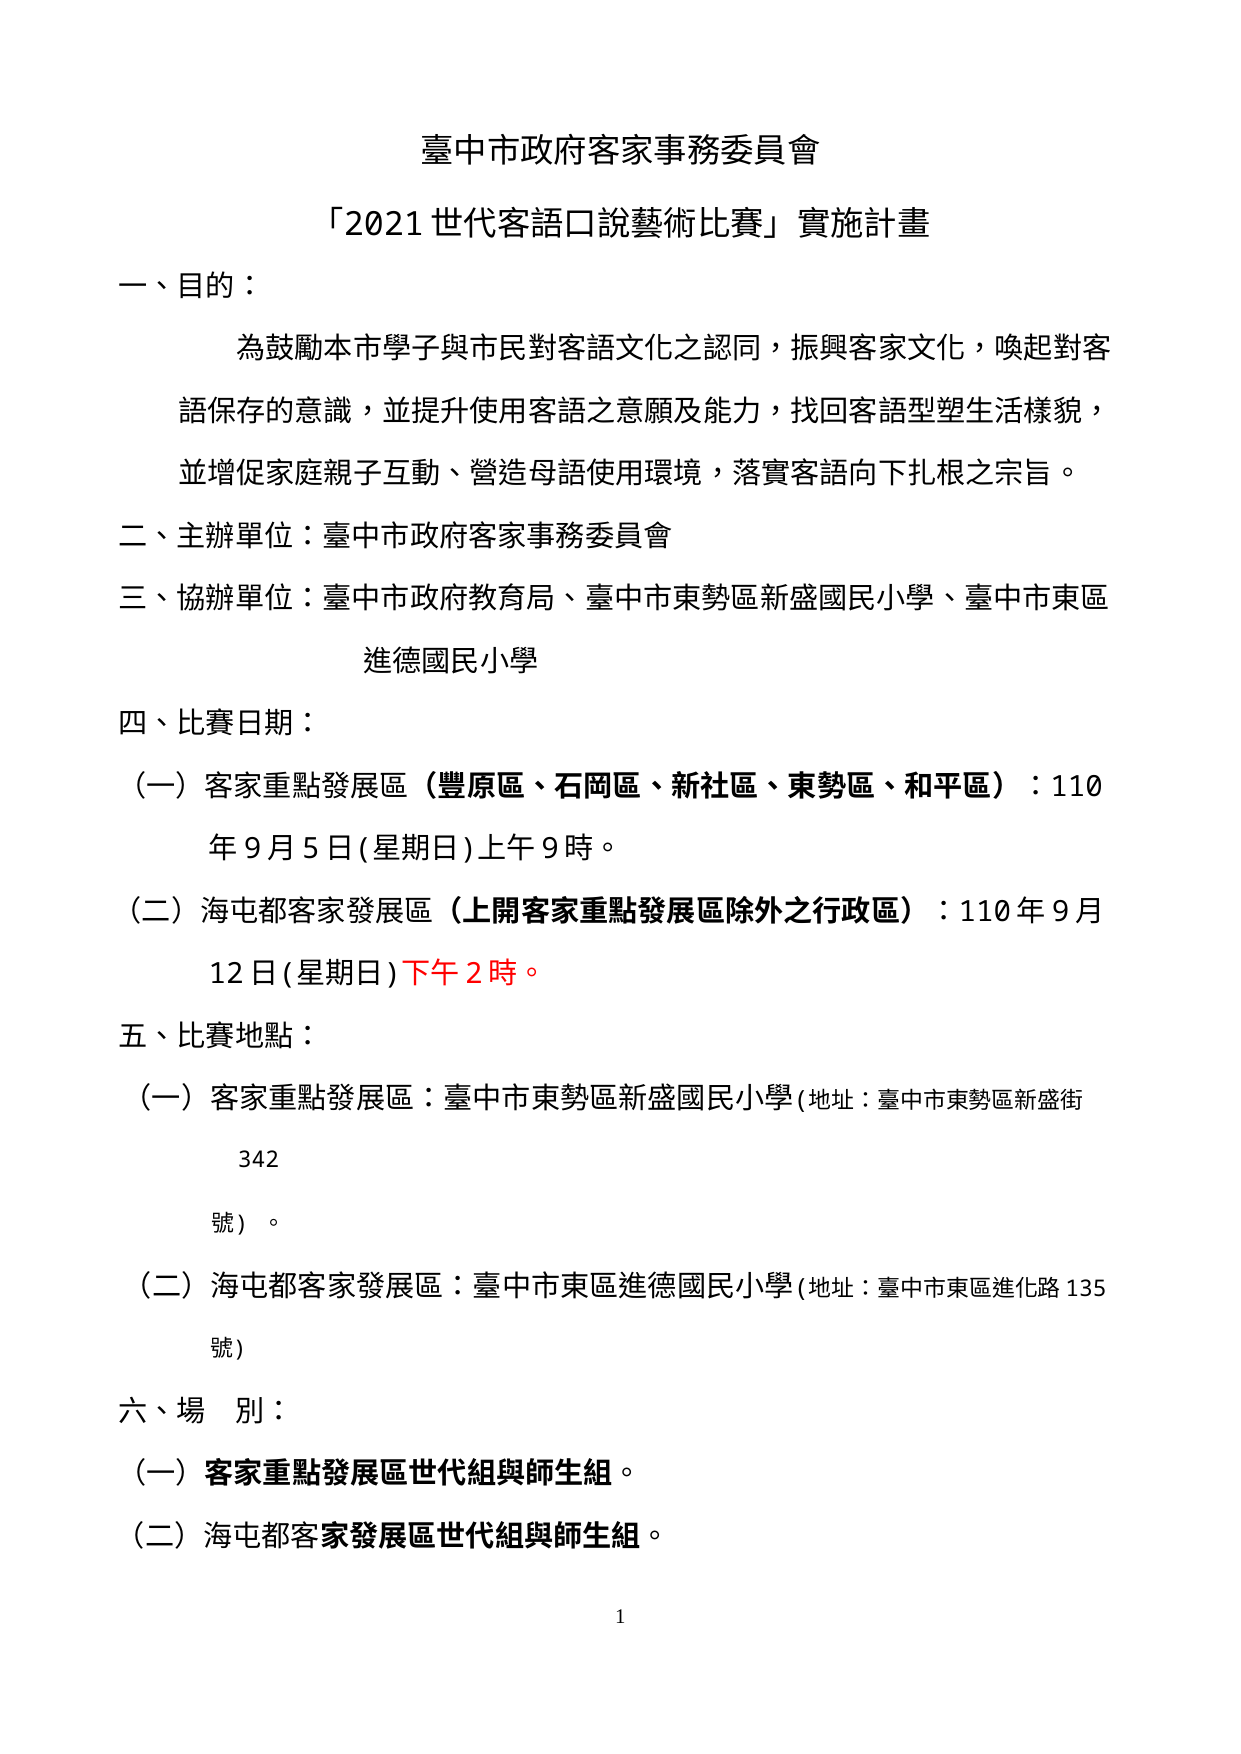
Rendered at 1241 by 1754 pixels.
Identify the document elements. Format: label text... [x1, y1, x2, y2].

text （二）海屯都客家發展區：臺中市東區進德國民小學(地址：臺中市東區進化路135號) [123, 1242, 1122, 1367]
text 四、比賽日期： [118, 679, 1122, 742]
text 臺中市政府客家事務委員會 [118, 107, 1122, 169]
text 六、場 別： [118, 1367, 1122, 1429]
text 「2021世代客語口說藝術比賽」實施計畫 [118, 179, 1122, 242]
text （一）客家重點發展區世代組與師生組。 [117, 1429, 1122, 1492]
text 二、主辦單位：臺中市政府客家事務委員會 [118, 492, 1122, 554]
text 進德國民小學 [118, 617, 1122, 679]
text （一）客家重點發展區：臺中市東勢區新盛國民小學(地址：臺中市東勢區新盛街342 [122, 1054, 1122, 1179]
text （二）海屯都客家發展區（上開客家重點發展區除外之行政區）：110年9月12日(星期日)下午2時。 [112, 867, 1122, 992]
text （一）客家重點發展區（豐原區、石岡區、新社區、東勢區、和平區）：110年9月5日(星期日)上午9時。 [117, 742, 1122, 867]
text 為鼓勵本市學子與市民對客語文化之認同，振興客家文化，喚起對客語保存的意識，並提升使用客語之意願及能力，找回客語型塑生活樣貌，並增促家庭親子互動、營造母語使用環境，落實客語向下扎根之宗旨。 [178, 304, 1122, 492]
text 號) 。 [168, 1179, 1122, 1242]
text 五、比賽地點： [118, 992, 1122, 1054]
text 一、目的： [118, 242, 1122, 304]
text 三、協辦單位：臺中市政府教育局、臺中市東勢區新盛國民小學、臺中市東區 [118, 554, 1122, 617]
text （二）海屯都客家發展區世代組與師生組。 [116, 1492, 1122, 1554]
